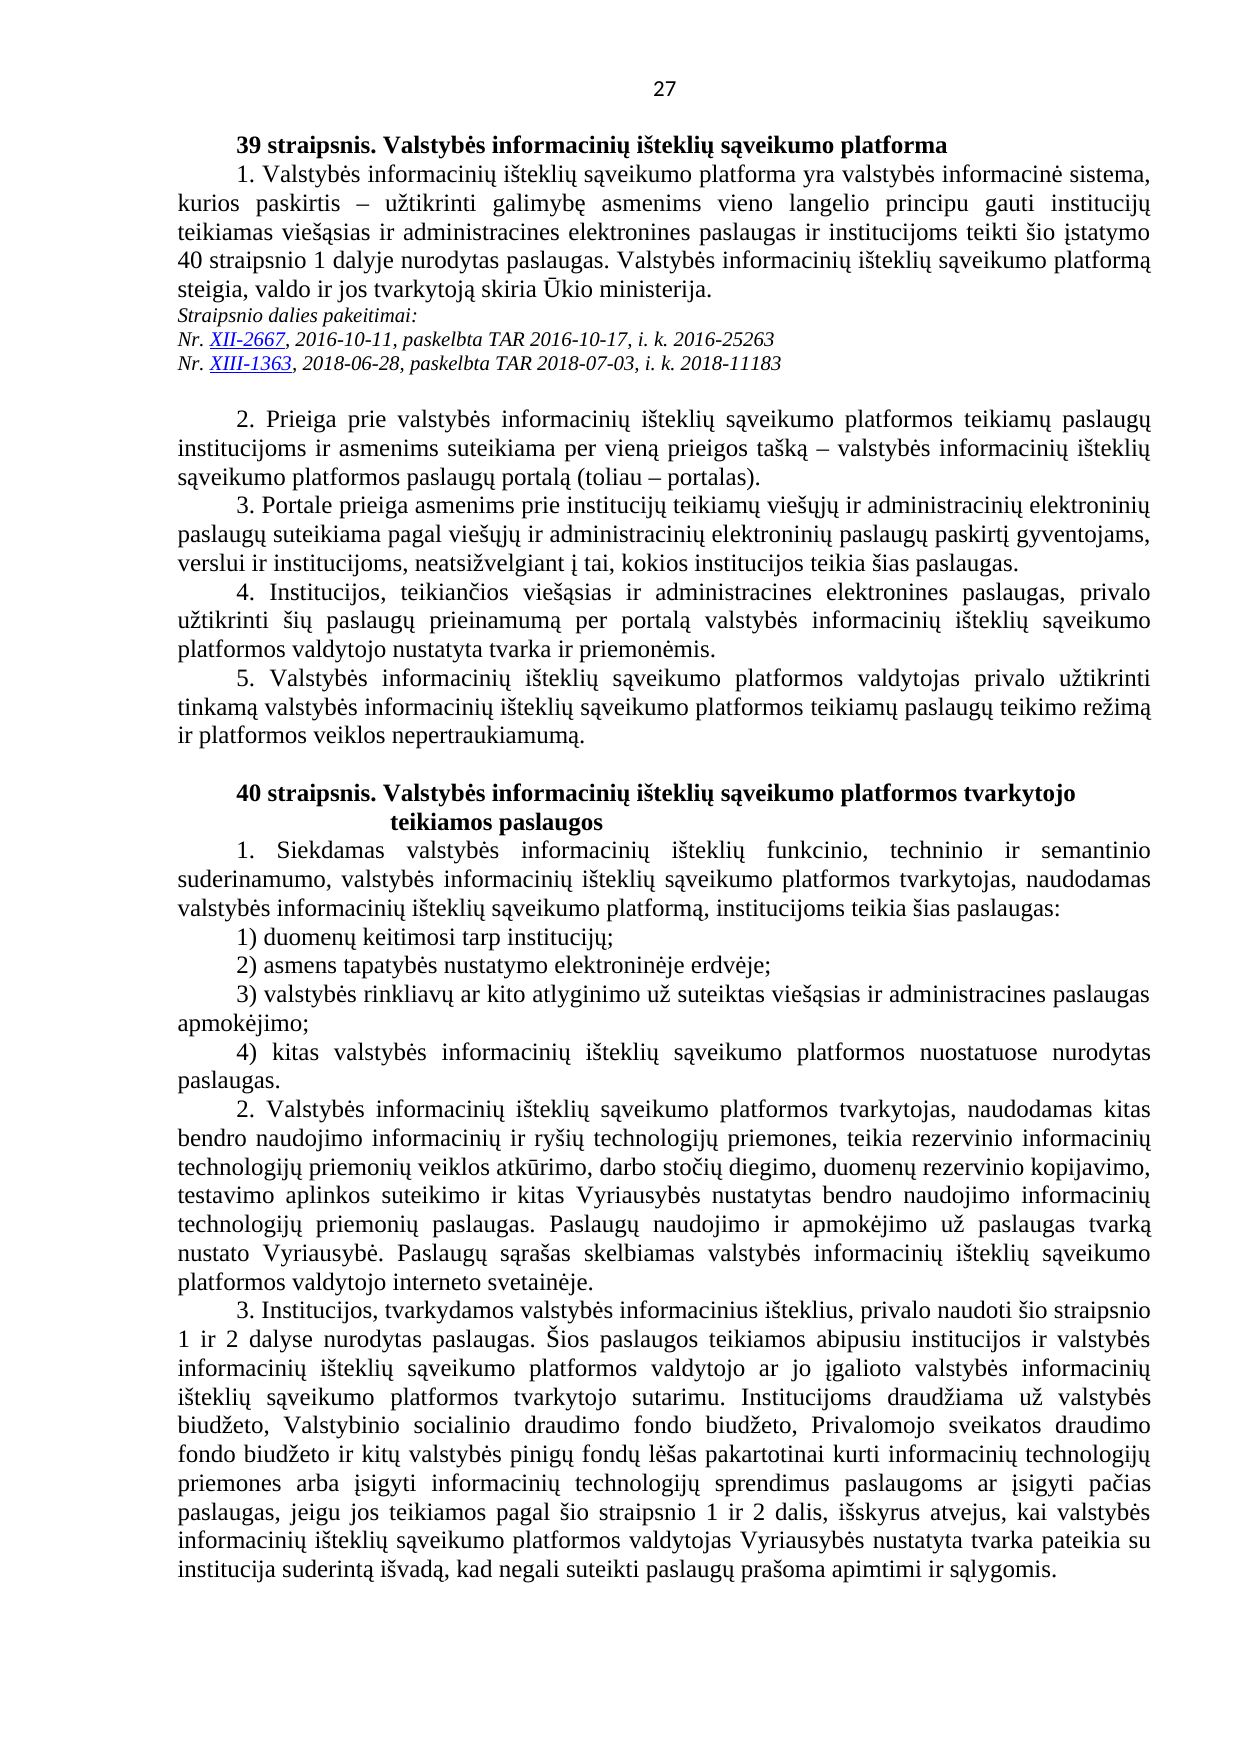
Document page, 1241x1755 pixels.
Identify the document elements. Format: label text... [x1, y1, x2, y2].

text 2) asmens tapatybės nustatymo elektroninėje erdvėje; [177, 950, 1152, 979]
text Nr. XIII-1363, 2018-06-28, paskelbta TAR 2018-07-03, i. k. 2018-11183 [177, 351, 1152, 375]
text 4) kitas valstybės informacinių išteklių sąveikumo platformos nuostatuose nurodytas paslaugas. [177, 1037, 1152, 1094]
text 3. Portale prieiga asmenims prie institucijų teikiamų viešųjų ir administracinių elektroninių paslaugų suteikiama pagal viešųjų ir administracinių elektroninių paslaugų paskirtį gyventojams, verslui ir institucijoms, neatsižvelgiant į tai, kokios institucijos teikia šias paslaugas. [177, 490, 1152, 577]
text 2. Valstybės informacinių išteklių sąveikumo platformos tvarkytojas, naudodamas kitas bendro naudojimo informacinių ir ryšių technologijų priemones, teikia rezervinio informacinių technologijų priemonių veiklos atkūrimo, darbo stočių diegimo, duomenų rezervinio kopijavimo, testavimo aplinkos suteikimo ir kitas Vyriausybės nustatytas bendro naudojimo informacinių technologijų priemonių paslaugas. Paslaugų naudojimo ir apmokėjimo už paslaugas tvarką nustato Vyriausybė. Paslaugų sąrašas skelbiamas valstybės informacinių išteklių sąveikumo platformos valdytojo interneto svetainėje. [177, 1094, 1152, 1295]
text Nr. XII-2667, 2016-10-11, paskelbta TAR 2016-10-17, i. k. 2016-25263 [177, 327, 1152, 351]
text 3. Institucijos, tvarkydamos valstybės informacinius išteklius, privalo naudoti šio straipsnio 1 ir 2 dalyse nurodytas paslaugas. Šios paslaugos teikiamos abipusiu institucijos ir valstybės informacinių išteklių sąveikumo platformos valdytojo ar jo įgalioto valstybės informacinių išteklių sąveikumo platformos tvarkytojo sutarimu. Institucijoms draudžiama už valstybės biudžeto, Valstybinio socialinio draudimo fondo biudžeto, Privalomojo sveikatos draudimo fondo biudžeto ir kitų valstybės pinigų fondų lėšas pakartotinai kurti informacinių technologijų priemones arba įsigyti informacinių technologijų sprendimus paslaugoms ar įsigyti pačias paslaugas, jeigu jos teikiamos pagal šio straipsnio 1 ir 2 dalis, išskyrus atvejus, kai valstybės informacinių išteklių sąveikumo platformos valdytojas Vyriausybės nustatyta tvarka pateikia su institucija suderintą išvadą, kad negali suteikti paslaugų prašoma apimtimi ir sąlygomis. [177, 1295, 1152, 1583]
text 3) valstybės rinkliavų ar kito atlyginimo už suteiktas viešąsias ir administracines paslaugas apmokėjimo; [177, 979, 1152, 1037]
text 4. Institucijos, teikiančios viešąsias ir administracines elektronines paslaugas, privalo užtikrinti šių paslaugų prieinamumą per portalą valstybės informacinių išteklių sąveikumo platformos valdytojo nustatyta tvarka ir priemonėmis. [177, 577, 1152, 663]
text 1) duomenų keitimosi tarp institucijų; [177, 922, 1152, 950]
text 1. Valstybės informacinių išteklių sąveikumo platforma yra valstybės informacinė sistema, kurios paskirtis – užtikrinti galimybę asmenims vieno langelio principu gauti institucijų teikiamas viešąsias ir administracines elektronines paslaugas ir institucijoms teikti šio įstatymo 40 straipsnio 1 dalyje nurodytas paslaugas. Valstybės informacinių išteklių sąveikumo platformą steigia, valdo ir jos tvarkytoją skiria Ūkio ministerija. [177, 159, 1152, 303]
text 5. Valstybės informacinių išteklių sąveikumo platformos valdytojas privalo užtikrinti tinkamą valstybės informacinių išteklių sąveikumo platformos teikiamų paslaugų teikimo režimą ir platformos veiklos nepertraukiamumą. [177, 663, 1152, 749]
text 2. Prieiga prie valstybės informacinių išteklių sąveikumo platformos teikiamų paslaugų institucijoms ir asmenims suteikiama per vieną prieigos tašką – valstybės informacinių išteklių sąveikumo platformos paslaugų portalą (toliau – portalas). [177, 404, 1152, 490]
text 40 straipsnis. Valstybės informacinių išteklių sąveikumo platformos tvarkytojo teikiamos paslaugos [236, 778, 1152, 835]
text 1. Siekdamas valstybės informacinių išteklių funkcinio, techninio ir semantinio suderinamumo, valstybės informacinių išteklių sąveikumo platformos tvarkytojas, naudodamas valstybės informacinių išteklių sąveikumo platformą, institucijoms teikia šias paslaugas: [177, 835, 1152, 922]
text 39 straipsnis. Valstybės informacinių išteklių sąveikumo platforma [177, 131, 1152, 159]
text Straipsnio dalies pakeitimai: [177, 303, 1152, 327]
